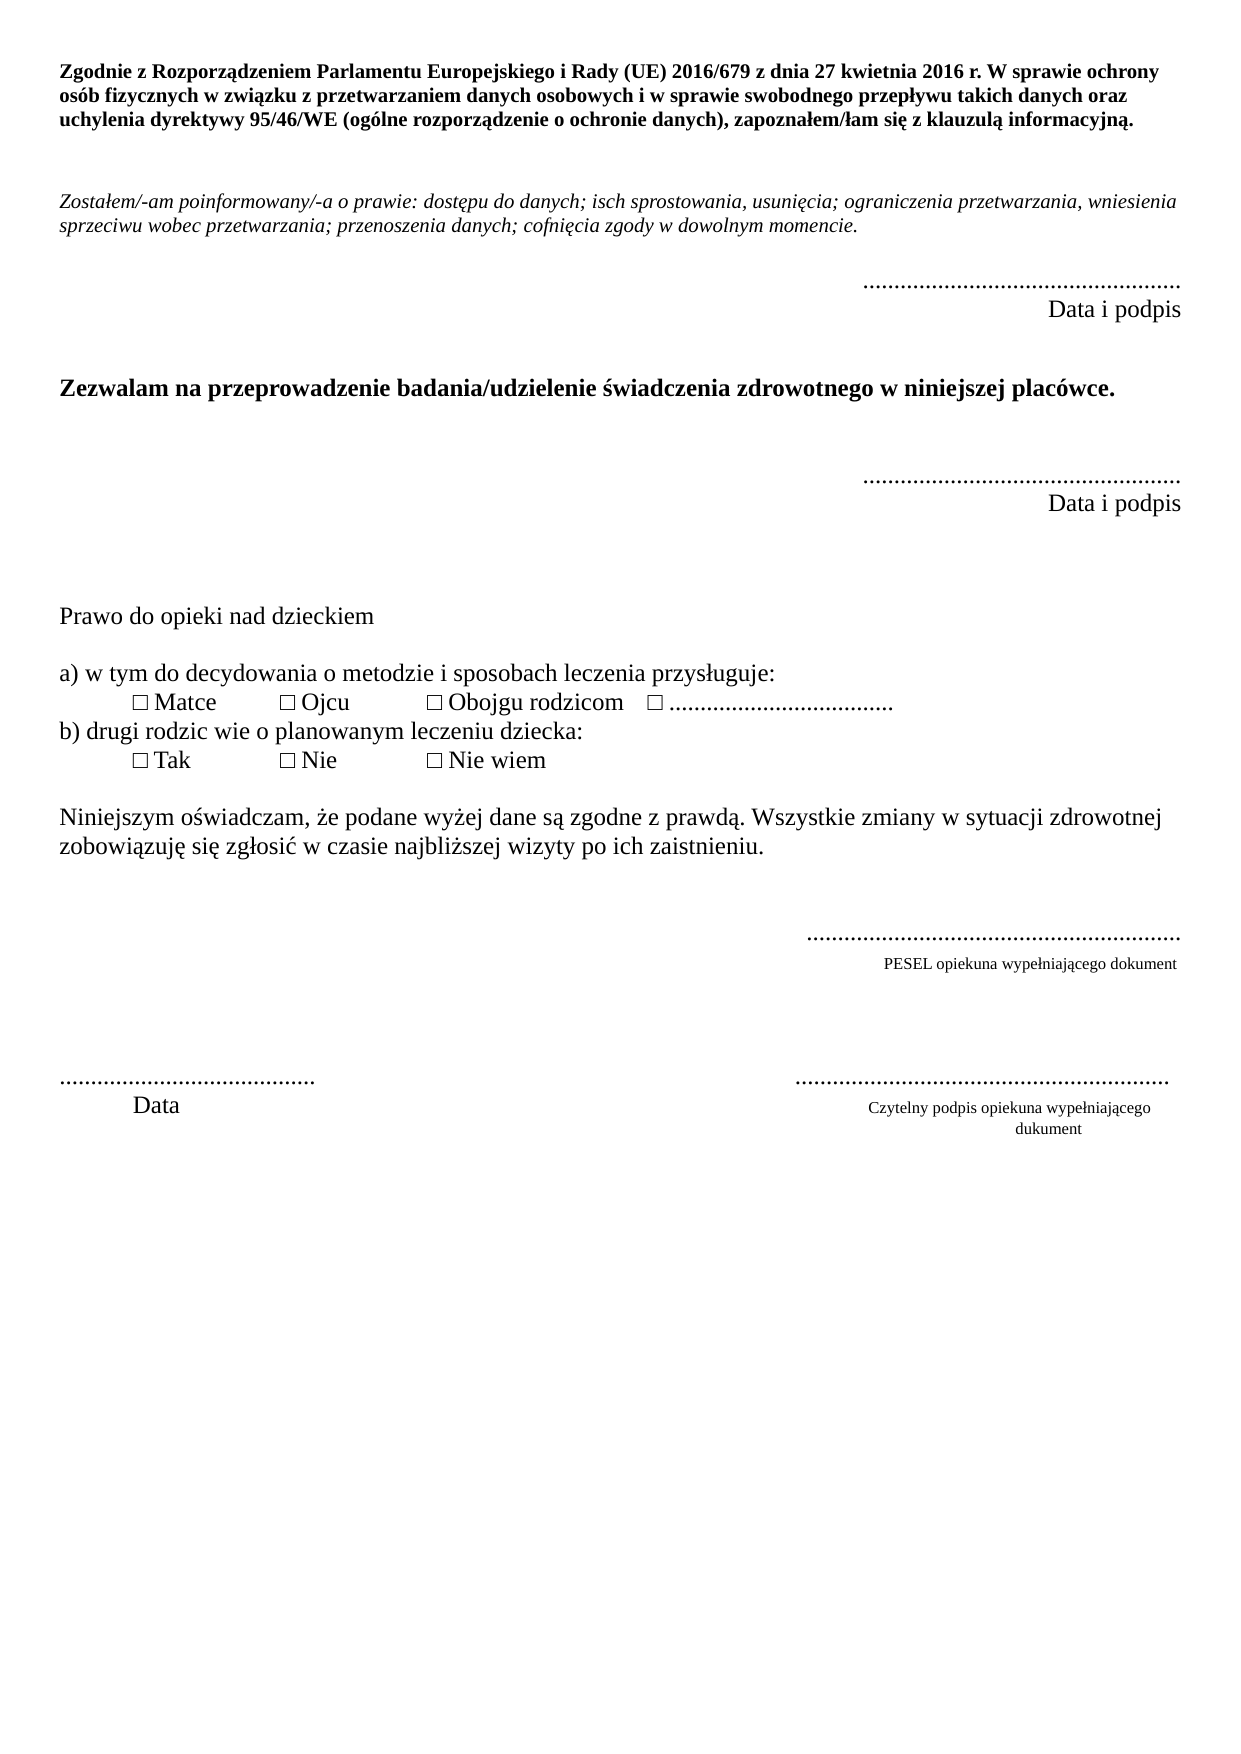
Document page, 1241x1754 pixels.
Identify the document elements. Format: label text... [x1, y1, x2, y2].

text Prawo do opieki nad dzieckiem [59, 601, 1181, 630]
text ................................................... [59, 266, 1181, 294]
text Zezwalam na przeprowadzenie badania/udzielenie świadczenia zdrowotnego w niniejszej placówce. [59, 373, 1181, 402]
text a) w tym do decydowania o metodzie i sposobach leczenia przysługuje: [59, 658, 1181, 687]
text ................................................... [59, 460, 1181, 488]
text b) drugi rodzic wie o planowanym leczeniu dziecka: [59, 716, 1181, 745]
text Zgodnie z Rozporządzeniem Parlamentu Europejskiego i Rady (UE) 2016/679 z dnia 27 kwietnia 2016 r. W sprawie ochrony osób fizycznych w związku z przetwarzaniem danych osobowych i w sprawie swobodnego przepływu takich danych oraz uchylenia dyrektywy 95/46/WE (ogólne rozporządzenie o ochronie danych), zapoznałem/łam się z klauzulą informacyjną. [59, 59, 1181, 131]
text □ Tak □ Nie □ Nie wiem [59, 745, 1181, 773]
text PESEL opiekuna wypełniającego dokument [59, 946, 1181, 975]
text Data i podpis [59, 294, 1181, 323]
text Data Czytelny podpis opiekuna wypełniającego dukument [59, 1090, 1181, 1138]
text ......................................... ............................................................ [59, 1061, 1181, 1090]
text □ Matce □ Ojcu □ Obojgu rodzicom □ .................................... [59, 687, 1181, 716]
text Niniejszym oświadczam, że podane wyżej dane są zgodne z prawdą. Wszystkie zmiany w sytuacji zdrowotnej zobowiązuję się zgłosić w czasie najbliższej wizyty po ich zaistnieniu. [59, 802, 1181, 860]
text ............................................................ [59, 917, 1181, 946]
text Zostałem/-am poinformowany/-a o prawie: dostępu do danych; isch sprostowania, usunięcia; ograniczenia przetwarzania, wniesienia sprzeciwu wobec przetwarzania; przenoszenia danych; cofnięcia zgody w dowolnym momencie. [59, 189, 1181, 237]
text Data i podpis [59, 488, 1181, 517]
